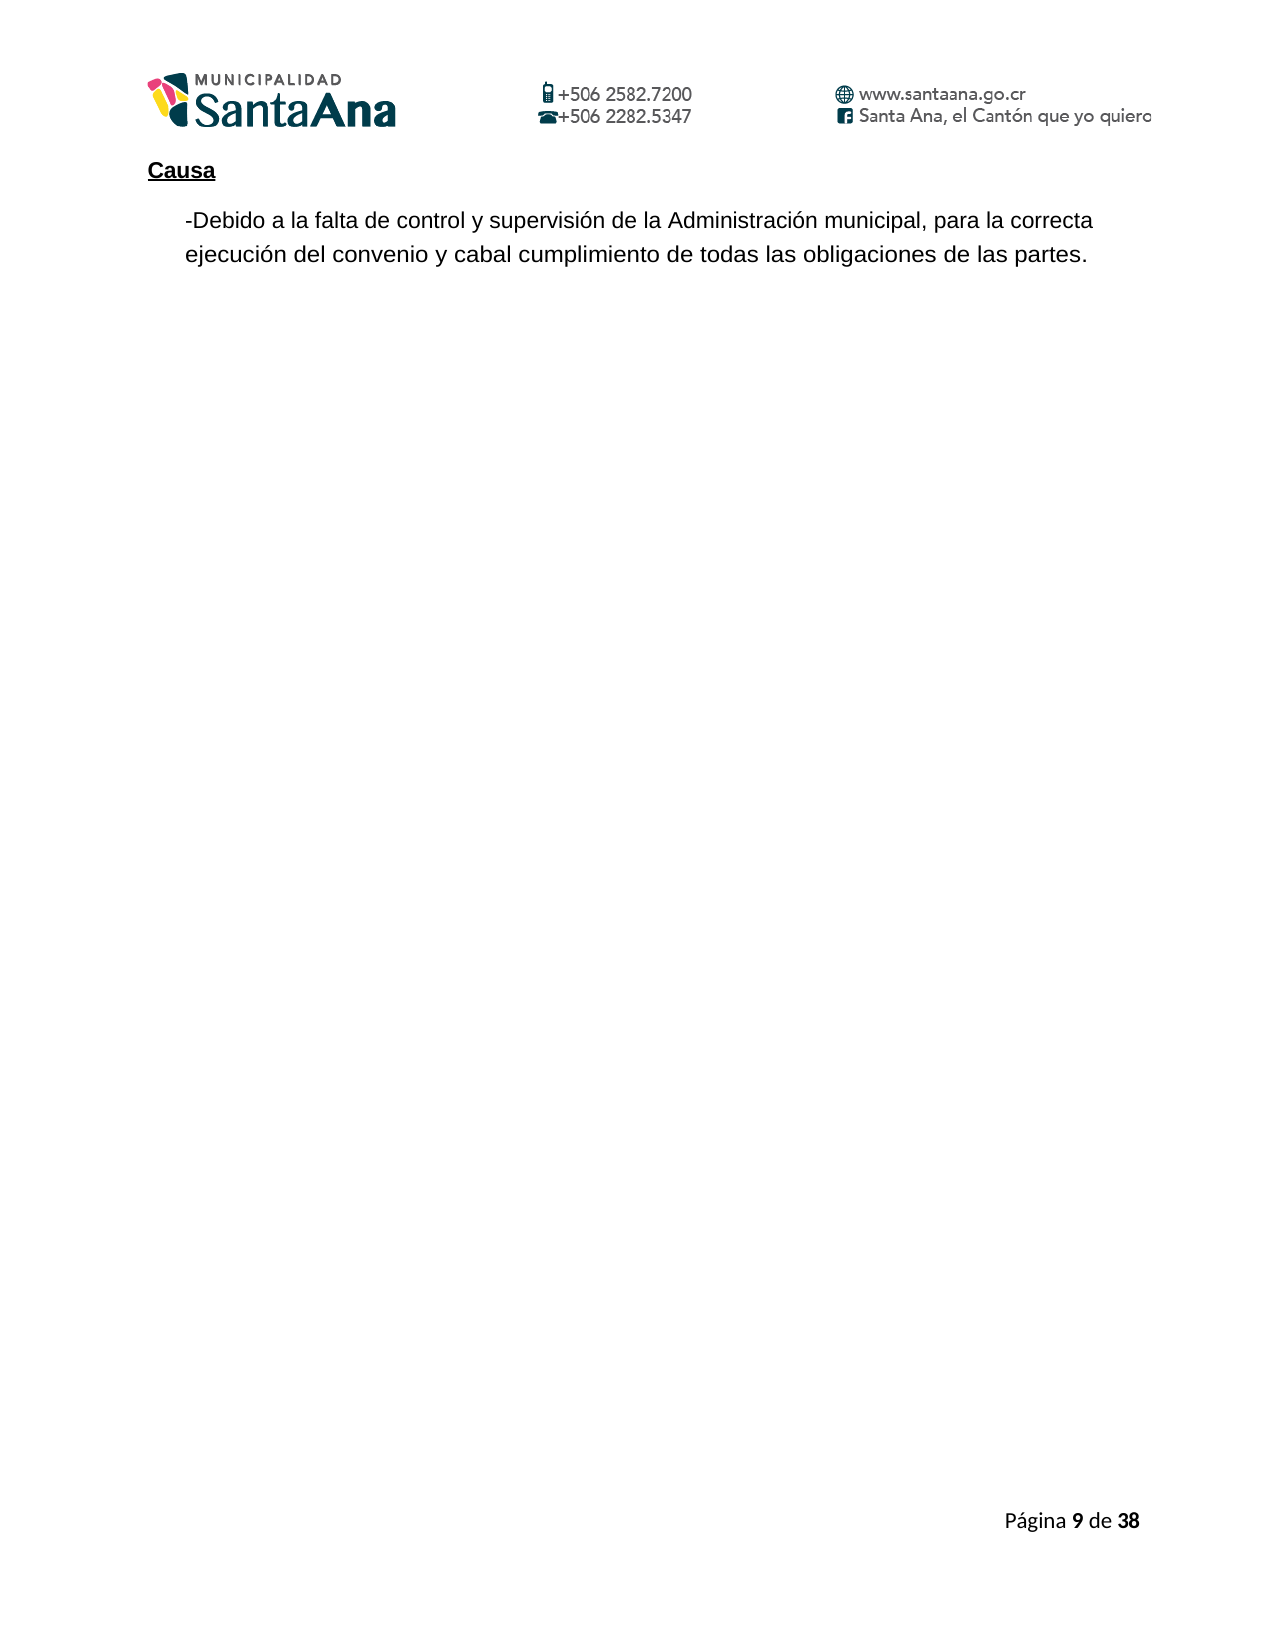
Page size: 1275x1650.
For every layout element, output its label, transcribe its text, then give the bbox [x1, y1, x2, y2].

text -Debido a la falta de control y supervisión de la Administración municipal, para la correcta ejecución del convenio y cabal cumplimiento de todas las obligaciones de las partes. [185, 207, 1135, 267]
subtitle Causa [147, 157, 1225, 183]
